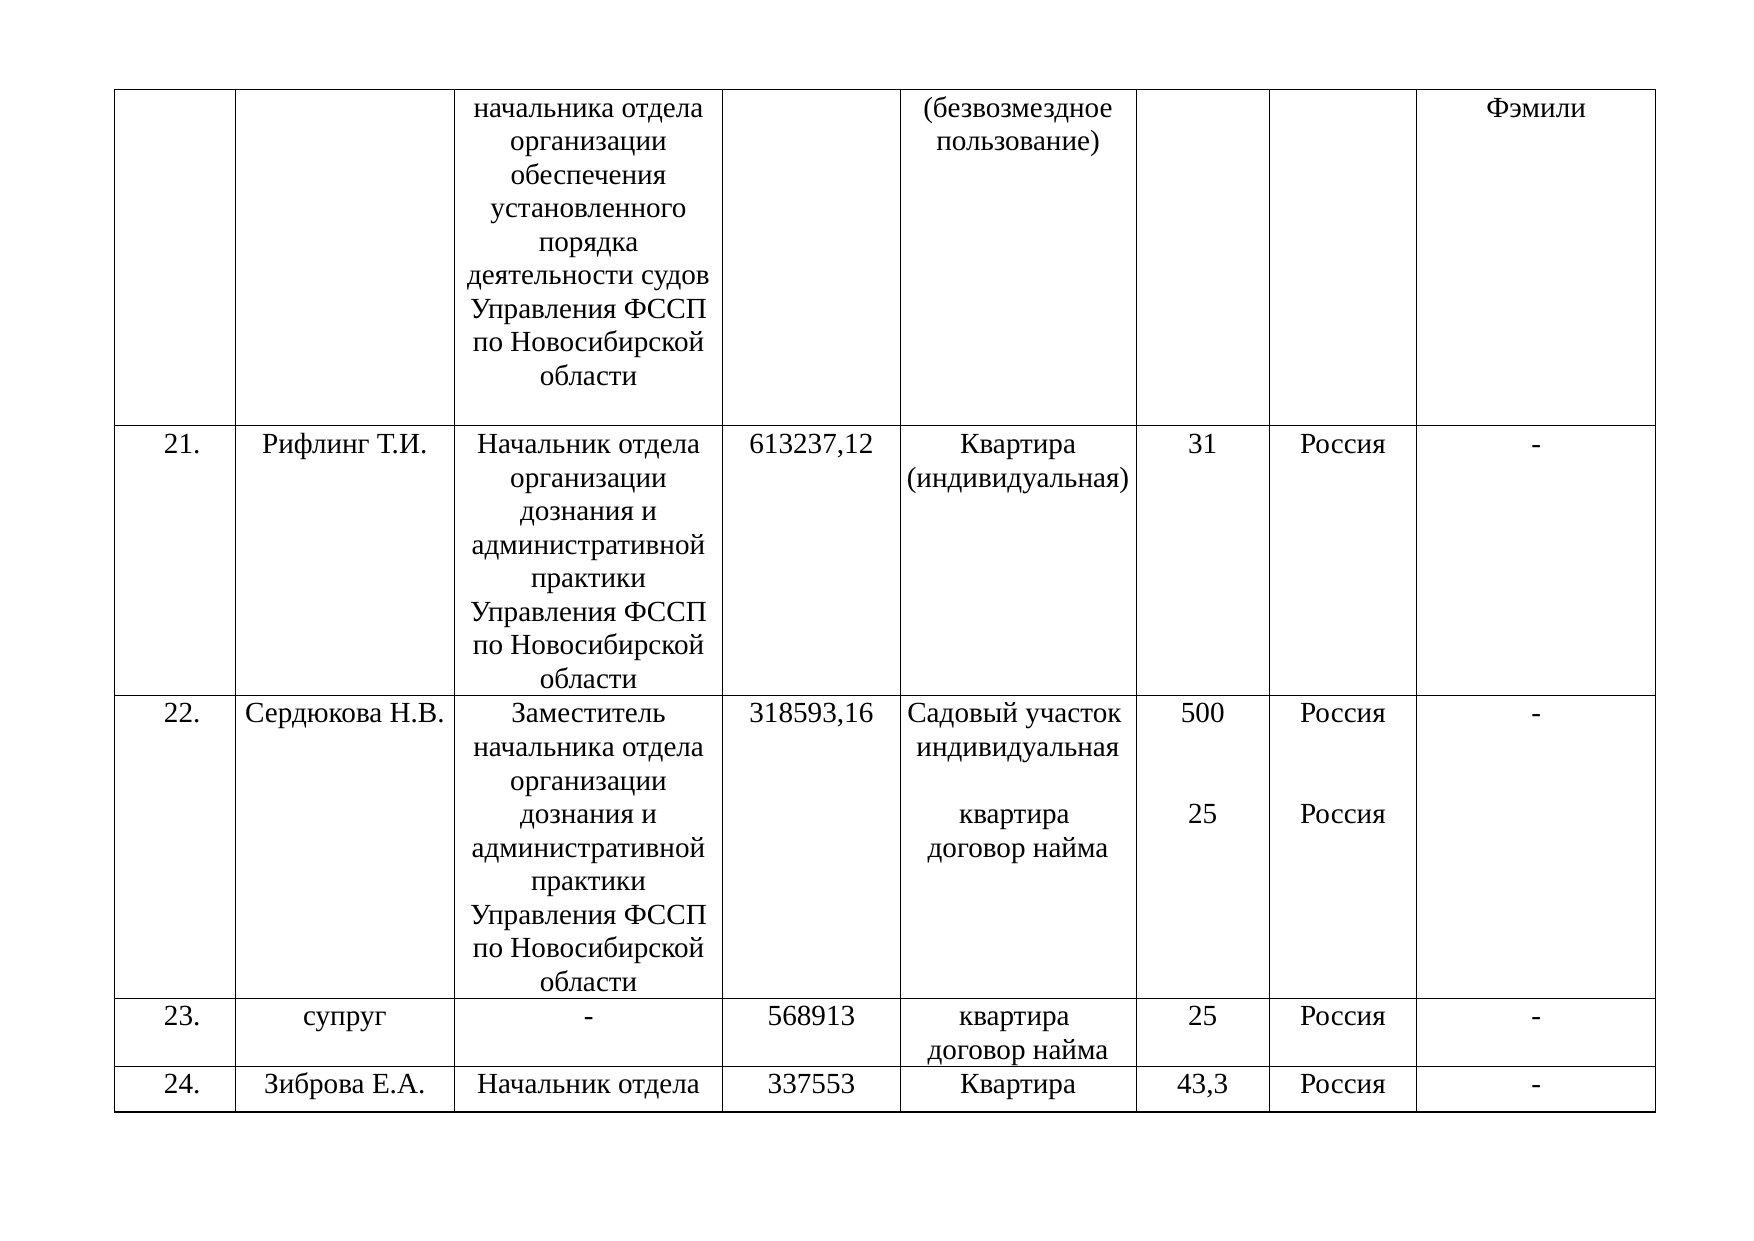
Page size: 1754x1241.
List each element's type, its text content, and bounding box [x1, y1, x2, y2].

table_cell Россия [1270, 999, 1416, 1066]
table_cell 568913 [723, 999, 900, 1066]
table_cell [236, 90, 454, 425]
table_cell 613237,12 [723, 426, 900, 694]
table_cell 25 [1137, 999, 1269, 1066]
table_cell - [1417, 999, 1655, 1066]
table_cell 31 [1137, 426, 1269, 694]
table_cell начальника отдела организации обеспечения установленного порядка деятельности судов Управления ФССП по Новосибирской области [455, 90, 722, 425]
table_cell Заместитель начальника отдела организации дознания и административной практики Управления ФССП по Новосибирской области [455, 696, 722, 997]
table_cell - [1417, 1067, 1655, 1111]
table_cell 500 25 [1137, 696, 1269, 997]
table_cell Садовый участок индивидуальная квартира договор найма [901, 696, 1136, 997]
table_cell - [455, 999, 722, 1066]
table_cell 337553 [723, 1067, 900, 1111]
table_cell - [1417, 696, 1655, 997]
table_cell 43,3 [1137, 1067, 1269, 1111]
table_cell супруг [236, 999, 454, 1066]
table_cell [115, 999, 235, 1066]
table_cell [115, 426, 235, 694]
table_cell [1270, 90, 1416, 425]
table_cell [115, 1067, 235, 1111]
table_cell Россия Россия [1270, 696, 1416, 997]
table_cell квартира договор найма [901, 999, 1136, 1066]
table_cell Сердюкова Н.В. [236, 696, 454, 997]
table_cell Начальник отдела [455, 1067, 722, 1111]
table_cell [1137, 90, 1269, 425]
table_cell Рифлинг Т.И. [236, 426, 454, 694]
table_cell 318593,16 [723, 696, 900, 997]
table_cell [723, 90, 900, 425]
table_cell (безвозмездное пользование) [901, 90, 1136, 425]
table_cell Начальник отдела организации дознания и административной практики Управления ФССП по Новосибирской области [455, 426, 722, 694]
table_cell Фэмили [1417, 90, 1655, 425]
table_cell Квартира (индивидуальная) [901, 426, 1136, 694]
table_cell [115, 696, 235, 997]
table_cell Россия [1270, 426, 1416, 694]
table_cell Зиброва Е.А. [236, 1067, 454, 1111]
table_cell - [1417, 426, 1655, 694]
table_cell Квартира [901, 1067, 1136, 1111]
table_cell [115, 90, 235, 425]
table_cell Россия [1270, 1067, 1416, 1111]
